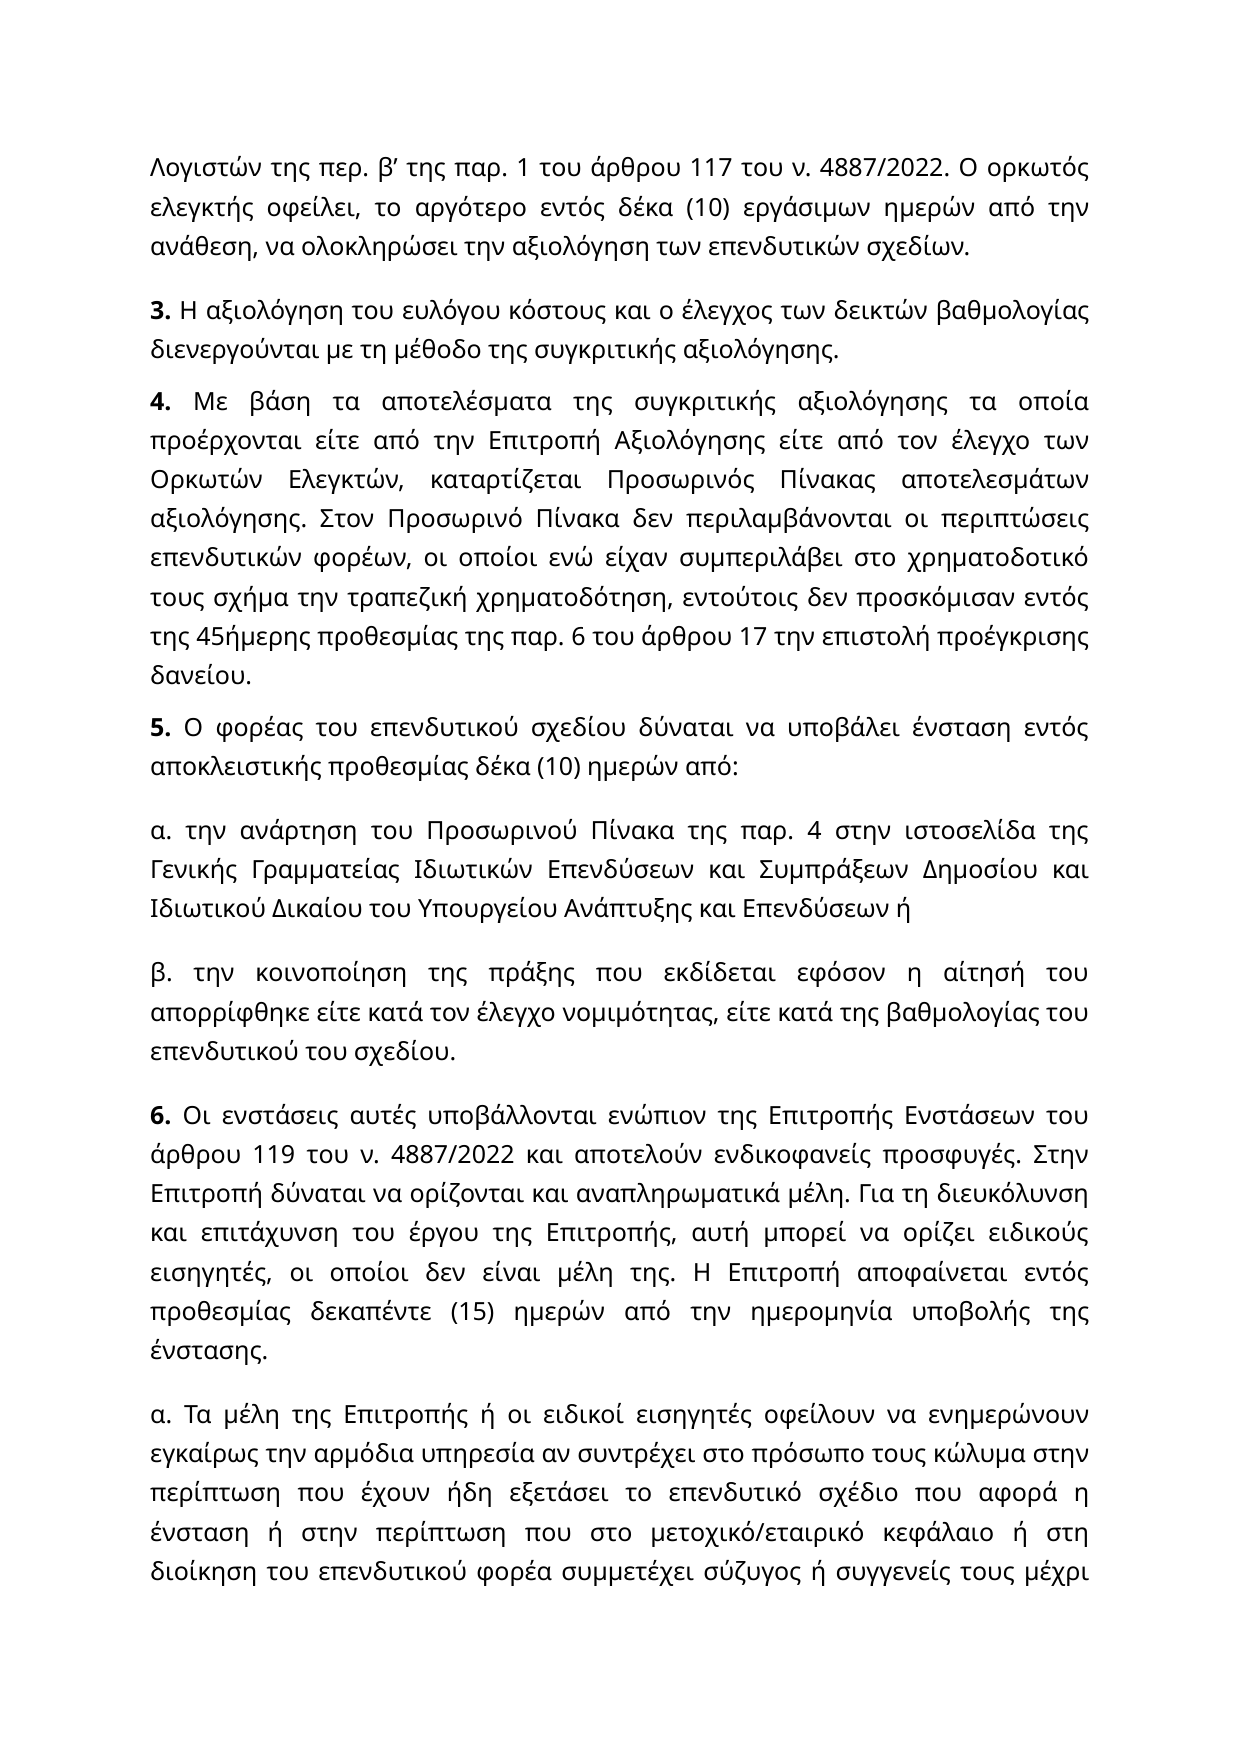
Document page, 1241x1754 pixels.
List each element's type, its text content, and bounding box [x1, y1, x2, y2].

text 6. Οι ενστάσεις αυτές υποβάλλονται ενώπιον της Επιτροπής Ενστάσεων του άρθρου 119 του ν. 4887/2022 και αποτελούν ενδικοφανείς προσφυγές. Στην Επιτροπή δύναται να ορίζονται και αναπληρωματικά μέλη. Για τη διευκόλυνση και επιτάχυνση του έργου της Επιτροπής, αυτή μπορεί να ορίζει ειδικούς εισηγητές, οι οποίοι δεν είναι μέλη της. Η Επιτροπή αποφαίνεται εντός προθεσμίας δεκαπέντε (15) ημερών από την ημερομηνία υποβολής της ένστασης. [150, 1097, 1090, 1367]
text α. Τα μέλη της Επιτροπής ή οι ειδικοί εισηγητές οφείλουν να ενημερώνουν εγκαίρως την αρμόδια υπηρεσία αν συντρέχει στο πρόσωπο τους κώλυμα στην περίπτωση που έχουν ήδη εξετάσει το επενδυτικό σχέδιο που αφορά η ένσταση ή στην περίπτωση που στο μετοχικό/εταιρικό κεφάλαιο ή στη διοίκηση του επενδυτικού φορέα συμμετέχει σύζυγος ή συγγενείς τους μέχρι [150, 1397, 1090, 1587]
text β. την κοινοποίηση της πράξης που εκδίδεται εφόσον η αίτησή του απορρίφθηκε είτε κατά τον έλεγχο νομιμότητας, είτε κατά της βαθμολογίας του επενδυτικού του σχεδίου. [150, 955, 1090, 1067]
text 4. Με βάση τα αποτελέσματα της συγκριτικής αξιολόγησης τα οποία προέρχονται είτε από την Επιτροπή Αξιολόγησης είτε από τον έλεγχο των Ορκωτών Ελεγκτών, καταρτίζεται Προσωρινός Πίνακας αποτελεσμάτων αξιολόγησης. Στον Προσωρινό Πίνακα δεν περιλαμβάνονται οι περιπτώσεις επενδυτικών φορέων, οι οποίοι ενώ είχαν συμπεριλάβει στο χρηματοδοτικό τους σχήμα την τραπεζική χρηματοδότηση, εντούτοις δεν προσκόμισαν εντός της 45ήμερης προθεσμίας της παρ. 6 του άρθρου 17 την επιστολή προέγκρισης δανείου. [150, 383, 1090, 692]
text - Λογιστών της περ. β’ της παρ. 1 του άρθρου 117 του ν. 4887/2022. Ο ορκωτός ελεγκτής οφείλει, το αργότερο εντός δέκα (10) εργάσιμων ημερών από την ανάθεση, να ολοκληρώσει την αξιολόγηση των επενδυτικών σχεδίων. [150, 150, 1090, 262]
text 5. Ο φορέας του επενδυτικού σχεδίου δύναται να υποβάλει ένσταση εντός αποκλειστικής προθεσμίας δέκα (10) ημερών από: [150, 709, 1090, 782]
text α. την ανάρτηση του Προσωρινού Πίνακα της παρ. 4 στην ιστοσελίδα της Γενικής Γραμματείας Ιδιωτικών Επενδύσεων και Συμπράξεων Δημοσίου και Ιδιωτικού Δικαίου του Υπουργείου Ανάπτυξης και Επενδύσεων ή [150, 812, 1090, 925]
text 3. Η αξιολόγηση του ευλόγου κόστους και ο έλεγχος των δεικτών βαθμολογίας διενεργούνται με τη μέθοδο της συγκριτικής αξιολόγησης. [150, 292, 1090, 366]
